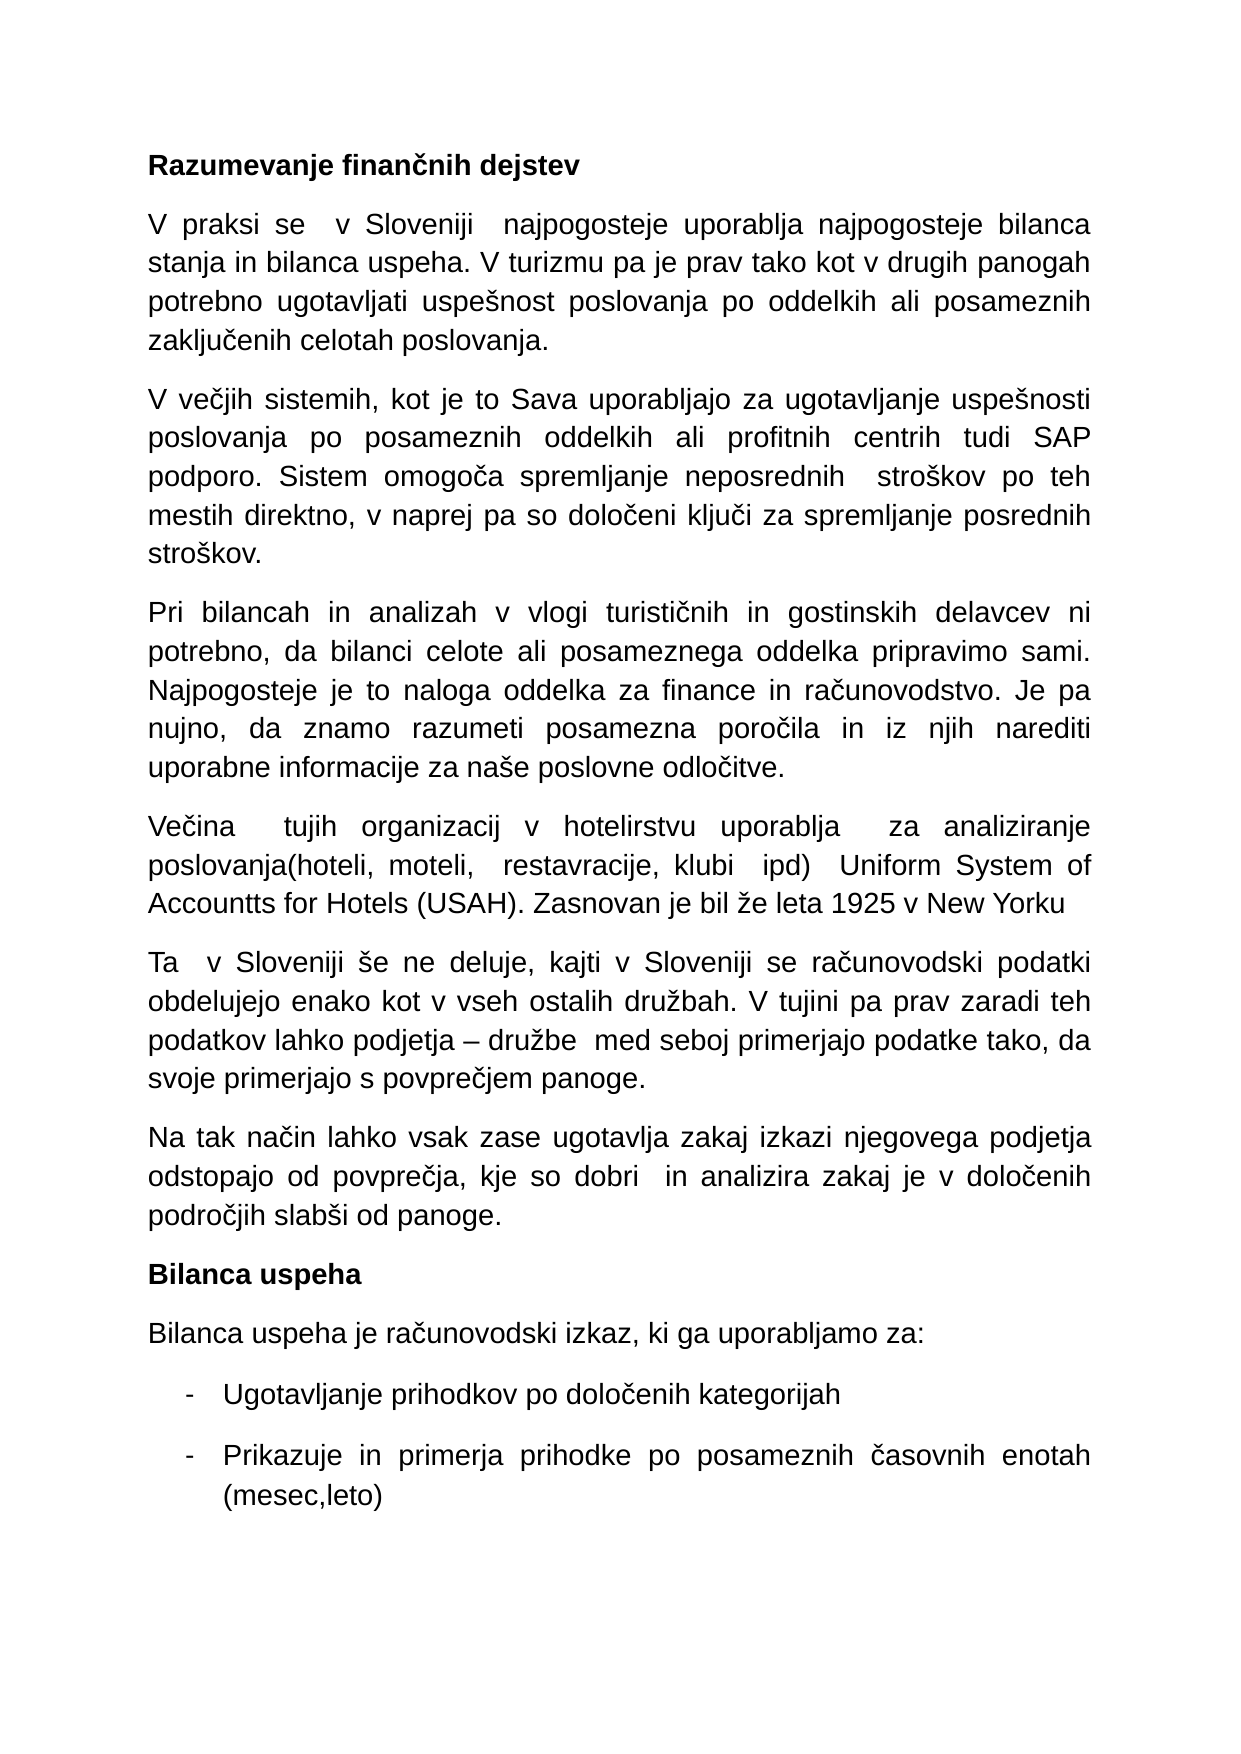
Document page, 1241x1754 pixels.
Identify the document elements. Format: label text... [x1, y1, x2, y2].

list Ugotavljanje prihodkov po določenih kategorijah [185, 1376, 1093, 1411]
list Prikazuje in primerja prihodke po posameznih časovnih enotah (mesec,leto) [185, 1437, 1093, 1512]
text Pri bilancah in analizah v vlogi turističnih in gostinskih delavcev ni potrebno, da bilanci celote ali posameznega oddelka pripravimo sami. Najpogosteje je to naloga oddelka za finance in računovodstvo. Je pa nujno, da znamo razumeti posamezna poročila in iz njih narediti uporabne informacije za naše poslovne odločitve. [148, 596, 1093, 783]
text Na tak način lahko vsak zase ugotavlja zakaj izkazi njegovega podjetja odstopajo od povprečja, kje so dobri in analizira zakaj je v določenih področjih slabši od panoge. [148, 1121, 1093, 1231]
text V večjih sistemih, kot je to Sava uporabljajo za ugotavljanje uspešnosti poslovanja po posameznih oddelkih ali profitnih centrih tudi SAP podporo. Sistem omogoča spremljanje neposrednih stroškov po teh mestih direktno, v naprej pa so določeni ključi za spremljanje posrednih stroškov. [148, 382, 1093, 570]
text Bilanca uspeha je računovodski izkaz, ki ga uporabljamo za: [148, 1316, 1093, 1350]
text Večina tujih organizacij v hotelirstvu uporablja za analiziranje poslovanja(hoteli, moteli, restavracije, klubi ipd) Uniform System of Accountts for Hotels (USAH). Zasnovan je bil že leta 1925 v New Yorku [148, 809, 1093, 920]
text Ta v Sloveniji še ne deluje, kajti v Sloveniji se računovodski podatki obdelujejo enako kot v vseh ostalih družbah. V tujini pa prav zaradi teh podatkov lahko podjetja – družbe med seboj primerjajo podatke tako, da svoje primerjajo s povprečjem panoge. [148, 946, 1093, 1095]
text Bilanca uspeha [148, 1257, 1093, 1291]
text V praksi se v Sloveniji najpogosteje uporablja najpogosteje bilanca stanja in bilanca uspeha. V turizmu pa je prav tako kot v drugih panogah potrebno ugotavljati uspešnost poslovanja po oddelkih ali posameznih zaključenih celotah poslovanja. [148, 207, 1093, 356]
text Razumevanje finančnih dejstev [148, 148, 1093, 181]
